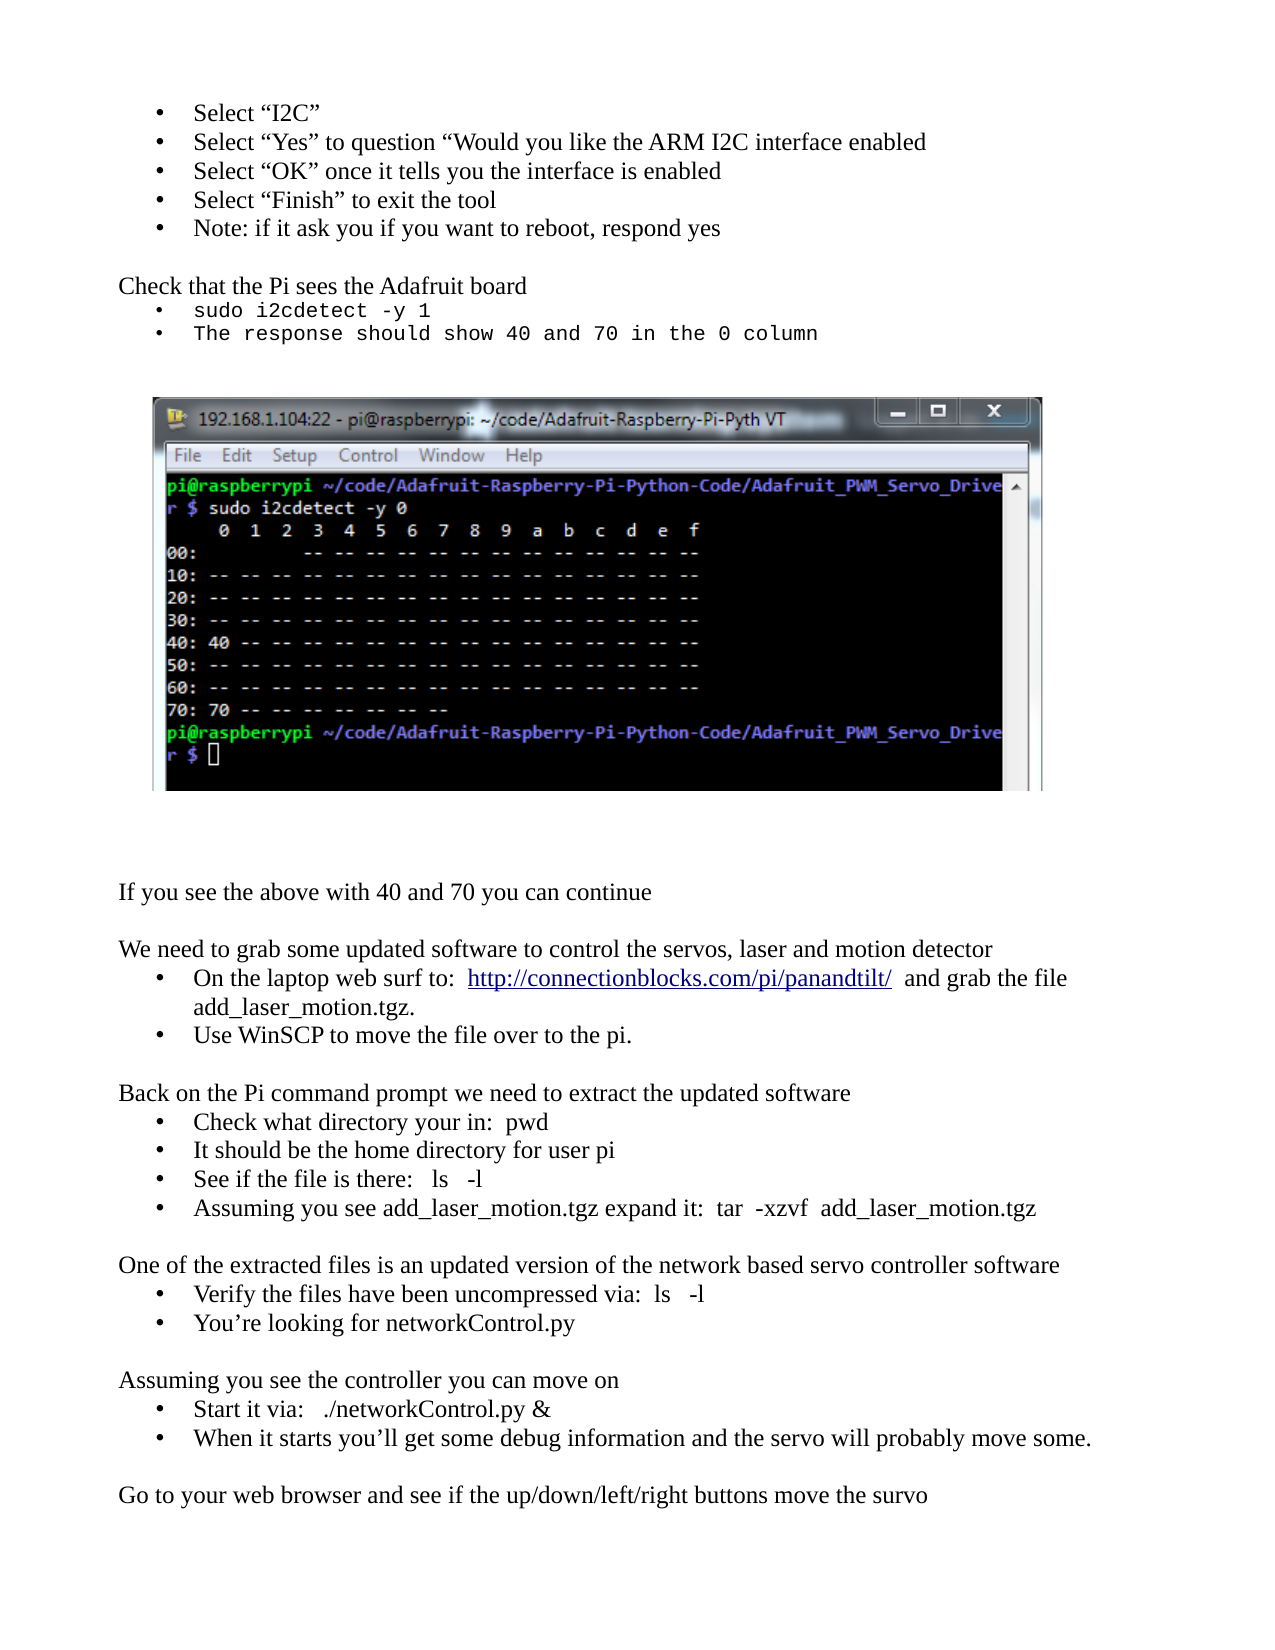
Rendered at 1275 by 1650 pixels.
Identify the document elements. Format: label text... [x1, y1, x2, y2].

list You’re looking for networkControl.py [156, 1308, 1157, 1337]
list Use WinSCP to move the file over to the pi. [156, 1020, 1157, 1049]
list Note: if it ask you if you want to reboot, respond yes [156, 213, 1157, 242]
list See if the file is there: ls -l [156, 1164, 1157, 1193]
list The response should show 40 and 70 in the 0 column [156, 323, 1157, 347]
list On the laptop web surf to: http://connectionblocks.com/pi/panandtilt/ and grab the file add_laser_motion.tgz. [156, 963, 1157, 1020]
text If you see the above with 40 and 70 you can continue [118, 877, 1157, 905]
list Check what directory your in: pwd [156, 1107, 1157, 1135]
text Check that the Pi sees the Adafruit board [118, 271, 1157, 300]
list When it starts you’ll get some debug information and the servo will probably move some. [156, 1423, 1157, 1452]
text Assuming you see the controller you can move on [118, 1365, 1157, 1394]
list Start it via: ./networkControl.py & [156, 1394, 1157, 1423]
picture [152, 397, 1043, 791]
text Go to your web browser and see if the up/down/left/right buttons move the survo [118, 1480, 1157, 1509]
list Select “Yes” to question “Would you like the ARM I2C interface enabled [156, 127, 1157, 156]
list Assuming you see add_laser_motion.tgz expand it: tar -xzvf add_laser_motion.tgz [156, 1193, 1157, 1222]
list Select “Finish” to exit the tool [156, 185, 1157, 213]
list It should be the home directory for user pi [156, 1135, 1157, 1164]
list sudo i2cdetect -y 1 [156, 300, 1157, 323]
text Back on the Pi command prompt we need to extract the updated software [118, 1078, 1157, 1107]
list Select “I2C” [156, 98, 1157, 127]
text One of the extracted files is an updated version of the network based servo controller software [118, 1250, 1157, 1279]
text We need to grab some updated software to control the servos, laser and motion detector [118, 934, 1157, 963]
list Select “OK” once it tells you the interface is enabled [156, 156, 1157, 185]
list Verify the files have been uncompressed via: ls -l [156, 1279, 1157, 1308]
